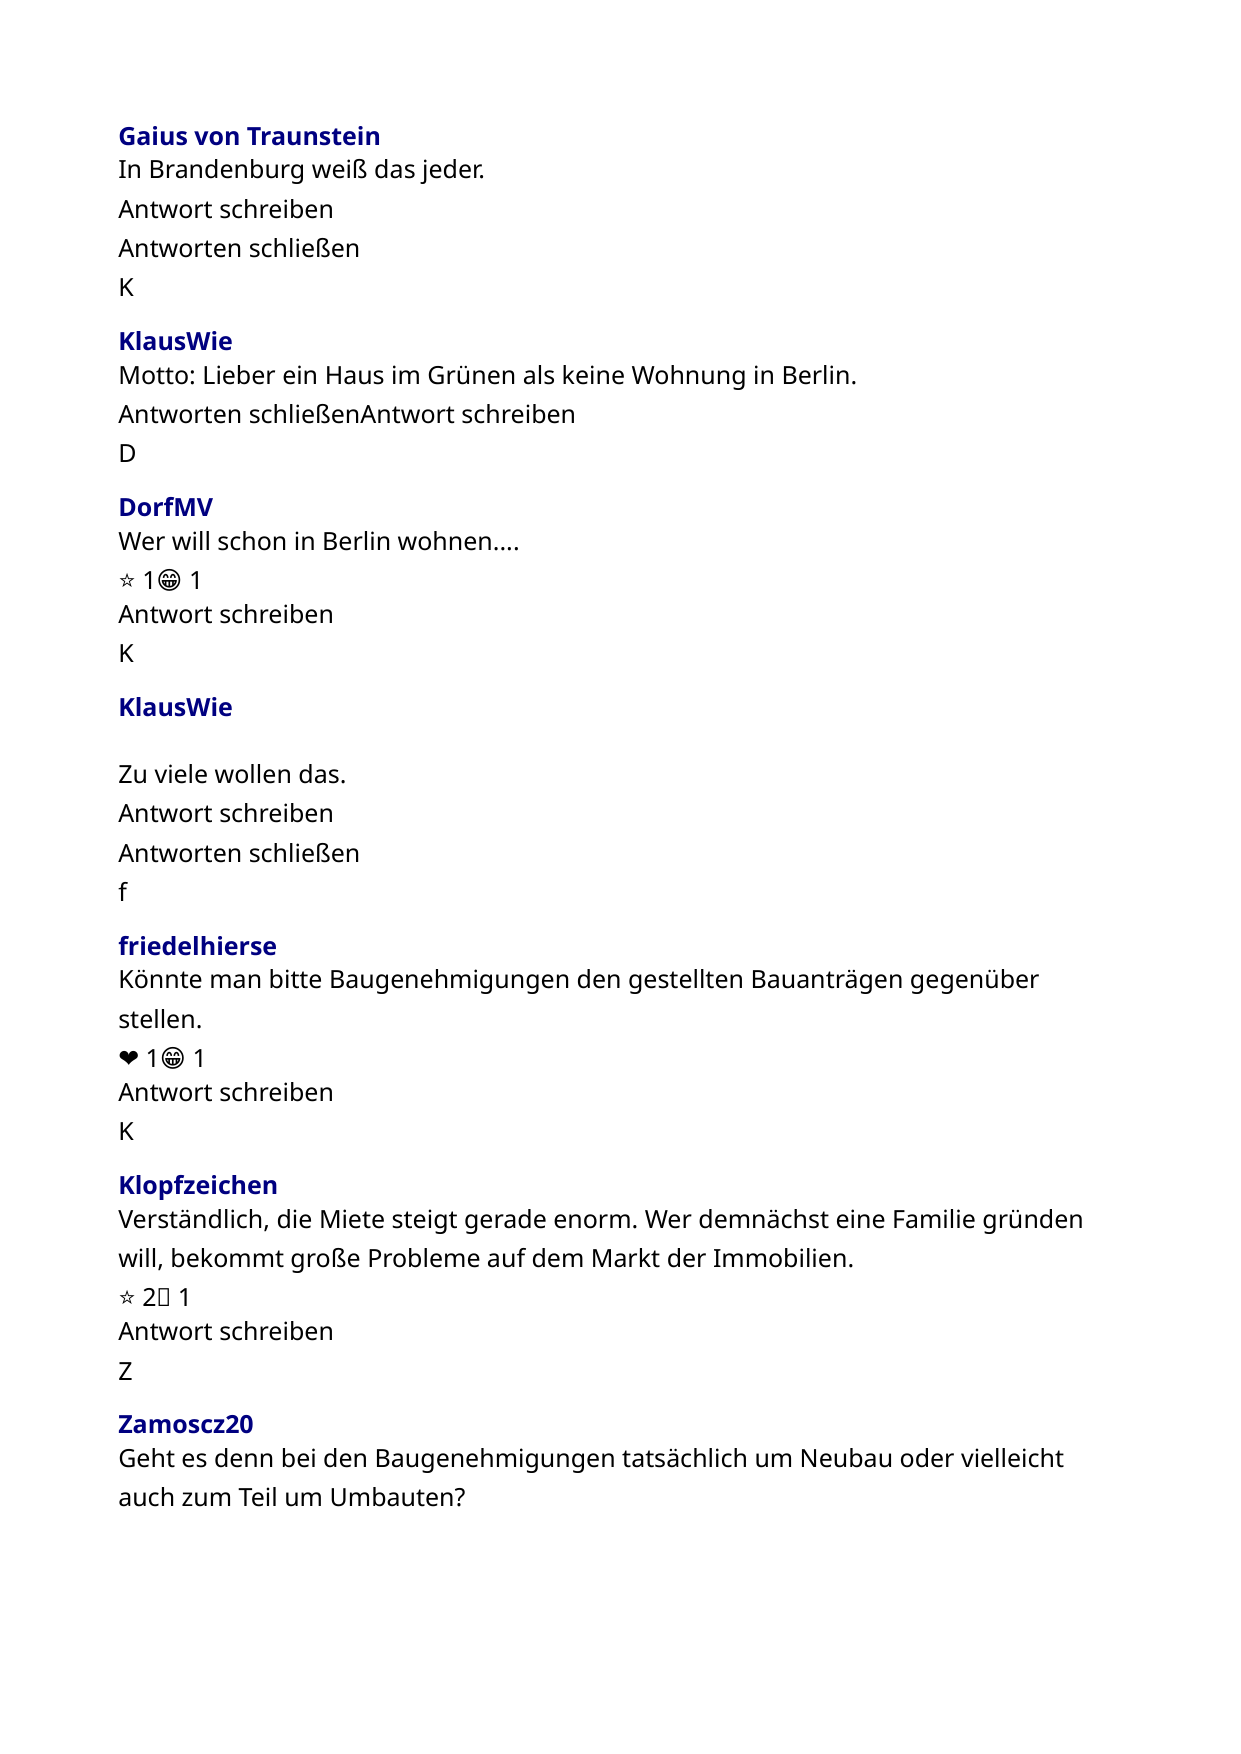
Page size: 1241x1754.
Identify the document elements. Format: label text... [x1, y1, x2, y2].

text Antworten schließenAntwort schreiben [118, 397, 1122, 431]
text D [118, 436, 1122, 470]
subtitle friedelhierse [118, 928, 1122, 962]
text Wer will schon in Berlin wohnen.... [118, 524, 1122, 558]
text K [118, 270, 1122, 304]
text Zu viele wollen das. [118, 757, 1122, 791]
text Verständlich, die Miete steigt gerade enorm. Wer demnächst eine Familie gründen will, bekommt große Probleme auf dem Markt der Immobilien. [118, 1202, 1122, 1275]
subtitle Zamoscz20 [118, 1407, 1122, 1441]
subtitle KlausWie [118, 323, 1122, 357]
text K [118, 1114, 1122, 1148]
subtitle Gaius von Traunstein [118, 118, 1122, 152]
subtitle Klopfzeichen [118, 1167, 1122, 1202]
text ❤️ 1😁 1 [118, 1041, 1122, 1074]
text K [118, 636, 1122, 670]
text Antwort schreiben [118, 191, 1122, 225]
text Geht es denn bei den Baugenehmigungen tatsächlich um Neubau oder vielleicht auch zum Teil um Umbauten? [118, 1441, 1122, 1514]
text f [118, 874, 1122, 908]
text Motto: Lieber ein Haus im Grünen als keine Wohnung in Berlin. [118, 357, 1122, 392]
text Antwort schreiben [118, 796, 1122, 830]
text Könnte man bitte Baugenehmigungen den gestellten Bauanträgen gegenüber stellen. [118, 962, 1122, 1035]
text Antwort schreiben [118, 1314, 1122, 1348]
text Antwort schreiben [118, 597, 1122, 631]
text Z [118, 1353, 1122, 1387]
subtitle DorfMV [118, 489, 1122, 524]
text ⭐️ 2🤨 1 [118, 1280, 1122, 1314]
text Antwort schreiben [118, 1074, 1122, 1109]
text Antworten schließen [118, 835, 1122, 869]
text In Brandenburg weiß das jeder. [118, 152, 1122, 186]
subtitle KlausWie [118, 690, 1122, 724]
text ⭐️ 1😁 1 [118, 563, 1122, 597]
text Antworten schließen [118, 231, 1122, 264]
